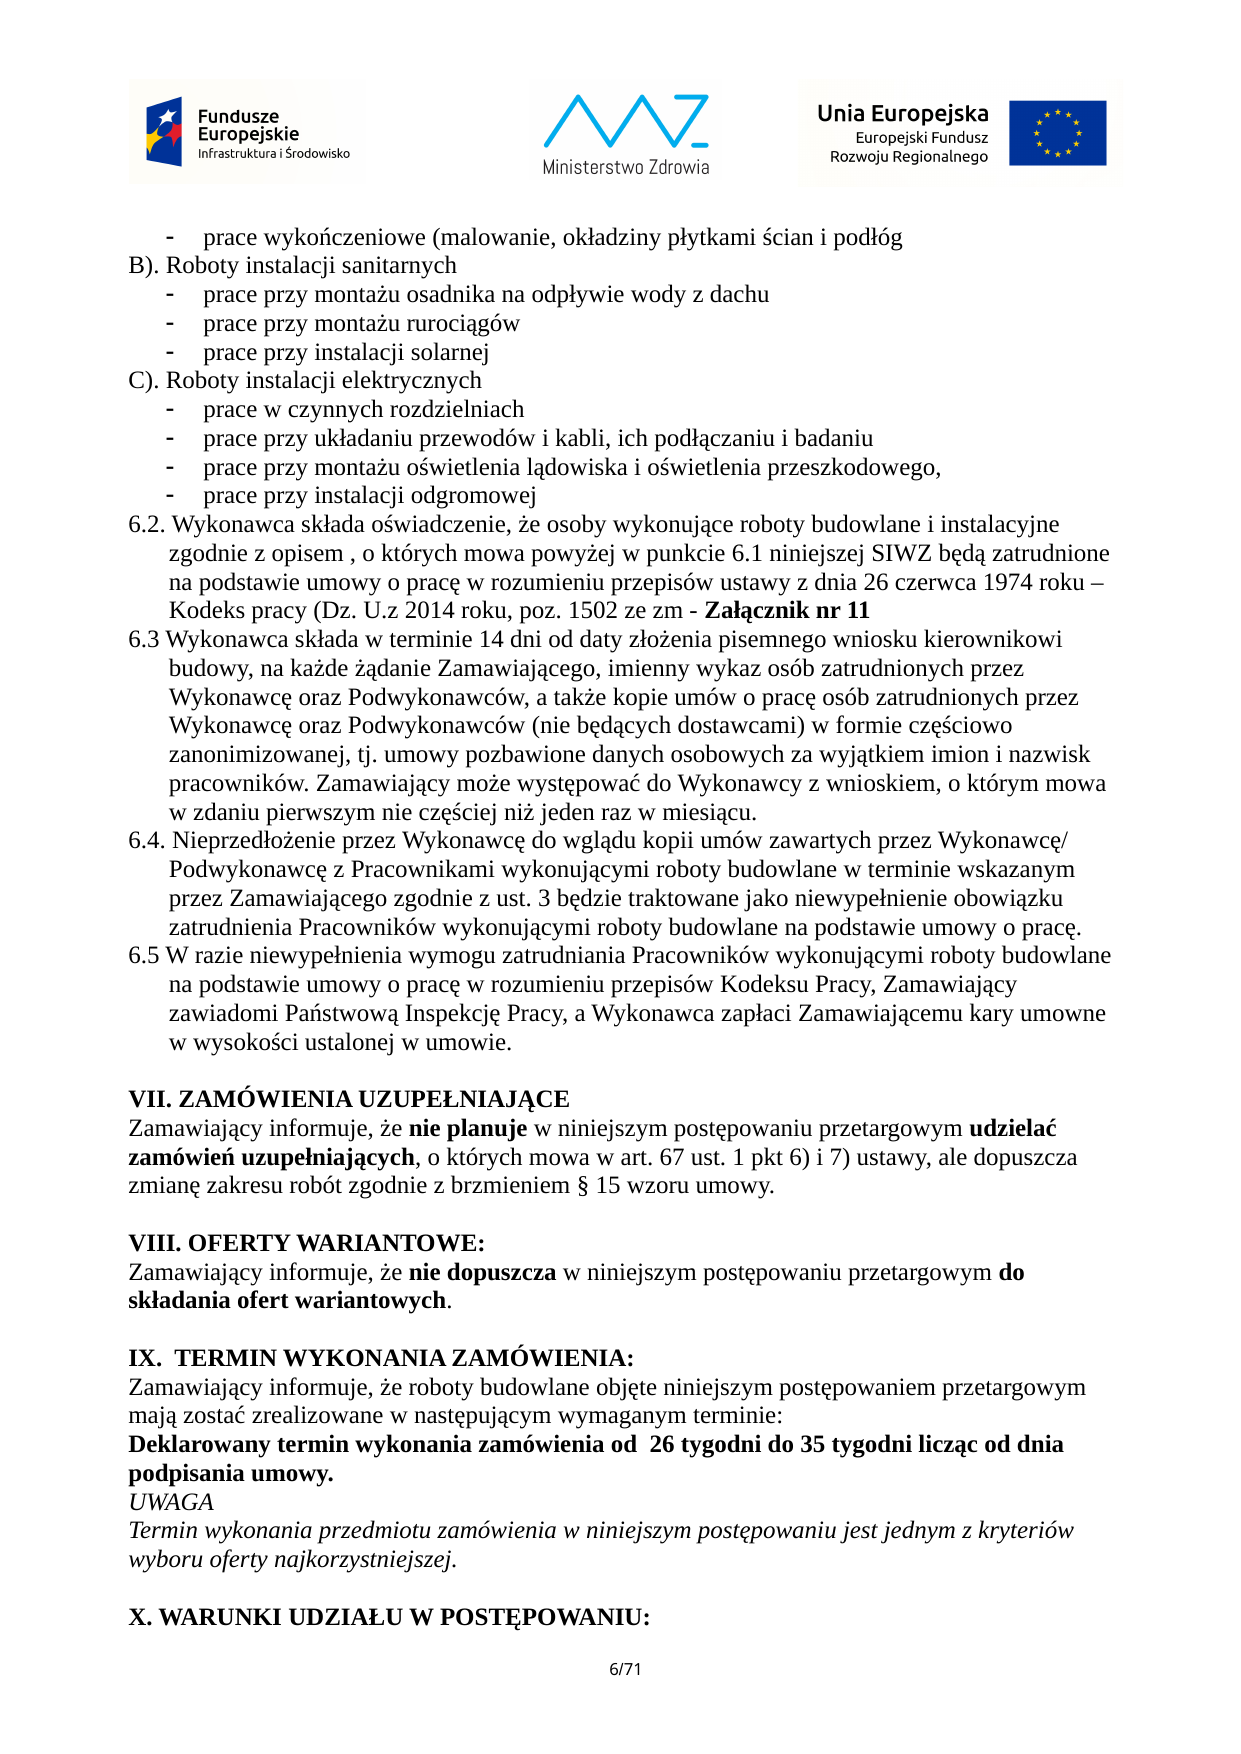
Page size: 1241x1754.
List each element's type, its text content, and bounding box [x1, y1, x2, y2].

text 6.3 Wykonawca składa w terminie 14 dni od daty złożenia pisemnego wniosku kierownikowi budowy, na każde żądanie Zamawiającego, imienny wykaz osób zatrudnionych przez Wykonawcę oraz Podwykonawców, a także kopie umów o pracę osób zatrudnionych przez Wykonawcę oraz Podwykonawców (nie będących dostawcami) w formie częściowo zanonimizowanej, tj. umowy pozbawione danych osobowych za wyjątkiem imion i nazwisk pracowników. Zamawiający może występować do Wykonawcy z wnioskiem, o którym mowa w zdaniu pierwszym nie częściej niż jeden raz w miesiącu. [128, 624, 1123, 825]
list prace przy instalacji odgromowej [166, 480, 1123, 509]
list prace przy montażu osadnika na odpływie wody z dachu [166, 279, 1123, 308]
list prace przy montażu oświetlenia lądowiska i oświetlenia przeszkodowego, [166, 452, 1123, 480]
text UWAGA [128, 1487, 1123, 1515]
text Deklarowany termin wykonania zamówienia od 26 tygodni do 35 tygodni licząc od dnia podpisania umowy. [128, 1429, 1123, 1487]
text IX. TERMIN WYKONANIA ZAMÓWIENIA: [128, 1343, 1123, 1372]
text X. WARUNKI UDZIAŁU W POSTĘPOWANIU: [128, 1602, 1123, 1630]
picture [129, 79, 367, 184]
picture [529, 79, 723, 180]
text C). Roboty instalacji elektrycznych [128, 365, 1123, 394]
list prace przy układaniu przewodów i kabli, ich podłączaniu i badaniu [166, 423, 1123, 452]
text 6.4. Nieprzedłożenie przez Wykonawcę do wglądu kopii umów zawartych przez Wykonawcę/ Podwykonawcę z Pracownikami wykonującymi roboty budowlane w terminie wskazanym przez Zamawiającego zgodnie z ust. 3 będzie traktowane jako niewypełnienie obowiązku zatrudnienia Pracowników wykonującymi roboty budowlane na podstawie umowy o pracę. [128, 825, 1123, 940]
text 6.5 W razie niewypełnienia wymogu zatrudniania Pracowników wykonującymi roboty budowlane na podstawie umowy o pracę w rozumieniu przepisów Kodeksu Pracy, Zamawiający zawiadomi Państwową Inspekcję Pracy, a Wykonawca zapłaci Zamawiającemu kary umowne w wysokości ustalonej w umowie. [128, 940, 1123, 1055]
text zamówień uzupełniających, o których mowa w art. 67 ust. 1 pkt 6) i 7) ustawy, ale dopuszcza zmianę zakresu robót zgodnie z brzmieniem § 15 wzoru umowy. [128, 1142, 1123, 1199]
text VII. ZAMÓWIENIA UZUPEŁNIAJĄCE [128, 1084, 1123, 1113]
list prace przy montażu rurociągów [166, 308, 1123, 337]
text 6.2. Wykonawca składa oświadczenie, że osoby wykonujące roboty budowlane i instalacyjne zgodnie z opisem , o których mowa powyżej w punkcie 6.1 niniejszej SIWZ będą zatrudnione na podstawie umowy o pracę w rozumieniu przepisów ustawy z dnia 26 czerwca 1974 roku – Kodeks pracy (Dz. U.z 2014 roku, poz. 1502 ze zm - Załącznik nr 11 [128, 509, 1123, 624]
picture [797, 79, 1124, 187]
list prace w czynnych rozdzielniach [166, 394, 1123, 423]
text Termin wykonania przedmiotu zamówienia w niniejszym postępowaniu jest jednym z kryteriów wyboru oferty najkorzystniejszej. [128, 1515, 1123, 1573]
text Zamawiający informuje, że nie planuje w niniejszym postępowaniu przetargowym udzielać [128, 1113, 1123, 1142]
text VIII. OFERTY WARIANTOWE: [128, 1228, 1123, 1257]
text B). Roboty instalacji sanitarnych [128, 250, 1123, 279]
text Zamawiający informuje, że roboty budowlane objęte niniejszym postępowaniem przetargowym mają zostać zrealizowane w następującym wymaganym terminie: [128, 1372, 1123, 1429]
list prace przy instalacji solarnej [166, 337, 1123, 365]
list prace wykończeniowe (malowanie, okładziny płytkami ścian i podłóg [166, 222, 1123, 250]
text Zamawiający informuje, że nie dopuszcza w niniejszym postępowaniu przetargowym do składania ofert wariantowych. [128, 1257, 1123, 1314]
